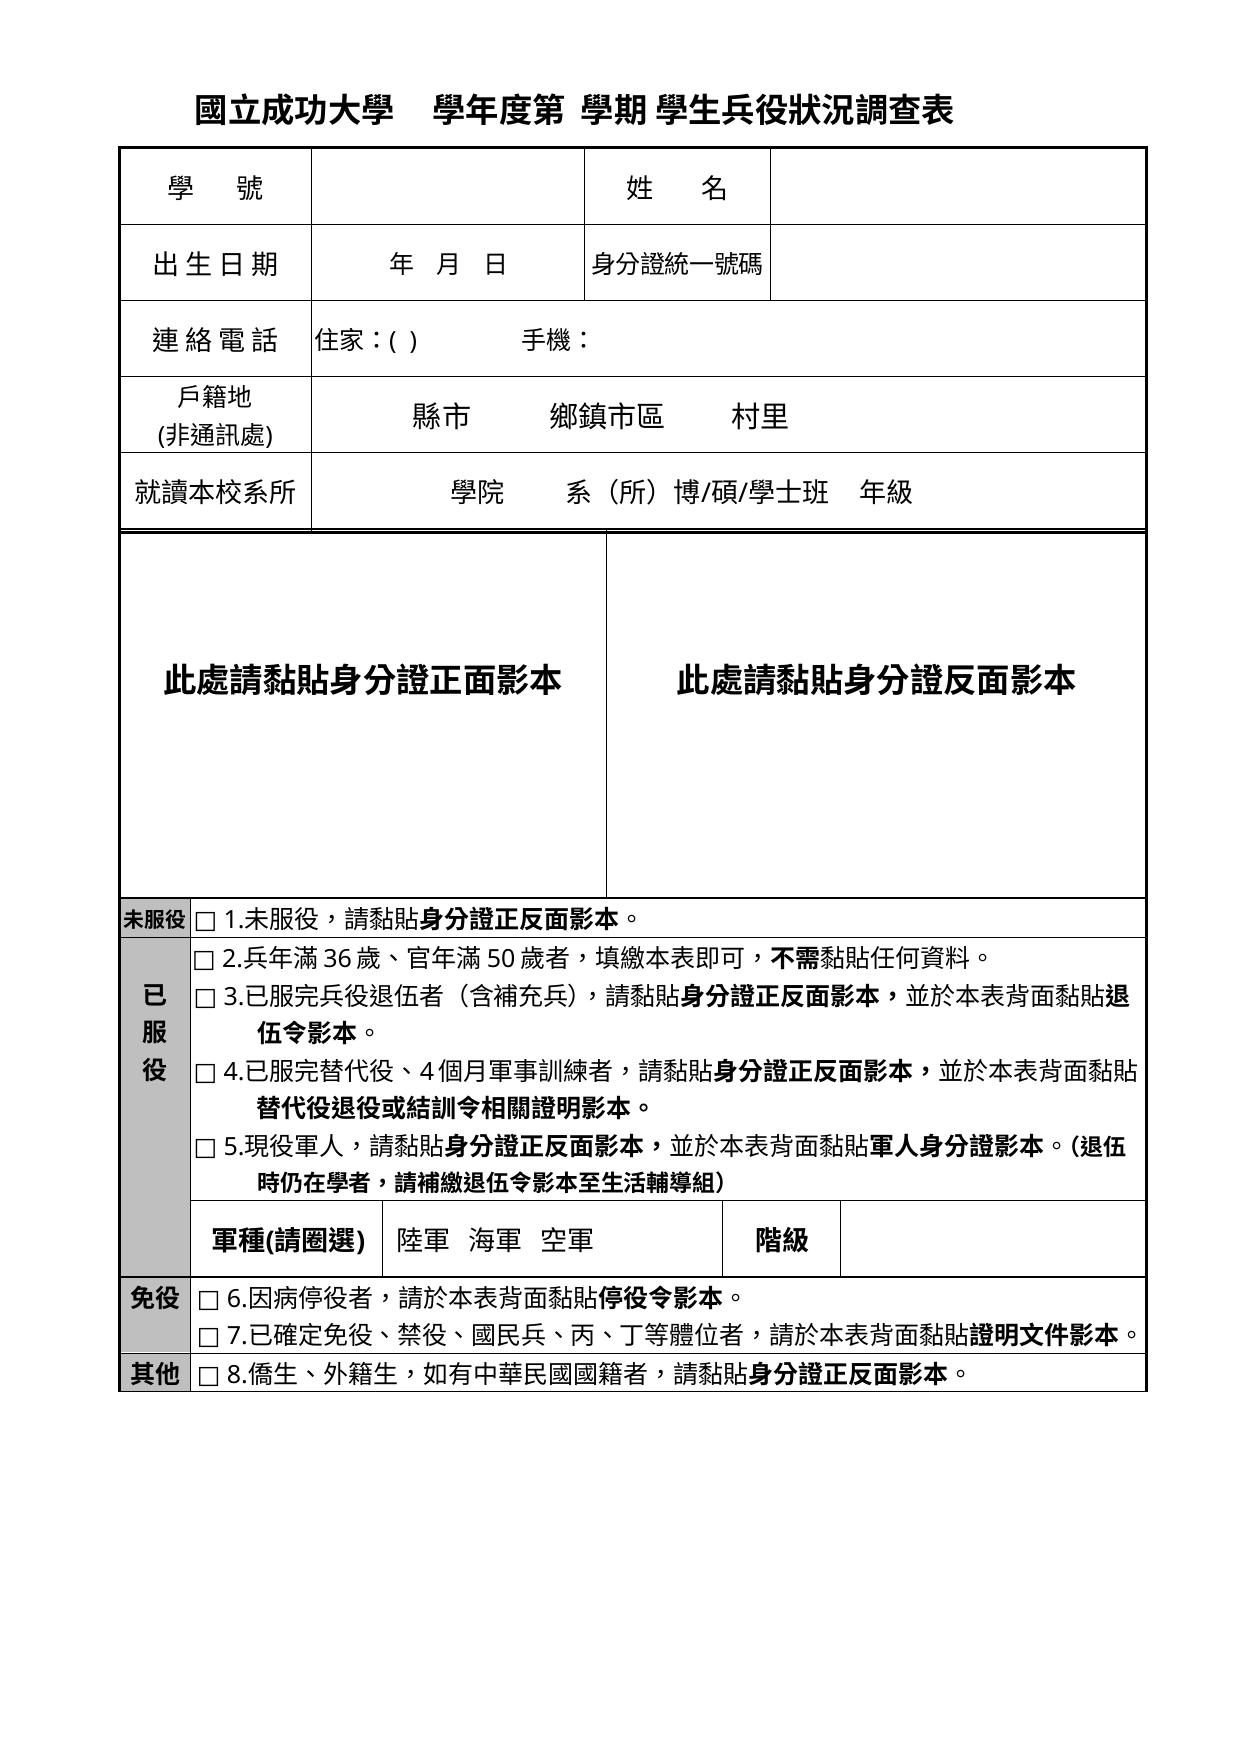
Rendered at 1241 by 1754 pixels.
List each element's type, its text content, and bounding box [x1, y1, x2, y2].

table_cell □ 6.因病停役者，請於本表背面黏貼停役令影本。 □ 7.已確定免役、禁役、國民兵、丙、丁等體位者，請於本表背面黏貼證明文件影本。 [191, 1278, 1145, 1352]
table_cell 階級 [723, 1201, 840, 1276]
table_cell 此處請黏貼身分證正面影本 [121, 534, 606, 897]
table_cell □ 2.兵年滿36歲、官年滿50歲者，填繳本表即可，不需黏貼任何資料。 □ 3.已服完兵役退伍者（含補充兵），請黏貼身分證正反面影本，並於本表背面黏貼退伍令影本。 □ 4.已服完替代役、4個月軍事訓練者，請黏貼身分證正反面影本，並於本表背面黏貼替代役退役或結訓令相關證明影本。 □ 5.現役軍人，請黏貼身分證正反面影本，並於本表背面黏貼軍人身分證影本。（退伍時仍在學者，請補繳退伍令影本至生活輔導組） [191, 938, 1145, 1200]
table_cell 此處請黏貼身分證反面影本 [607, 534, 1145, 897]
table_cell □ 1.未服役，請黏貼身分證正反面影本。 [191, 899, 1145, 937]
table_cell 身分證統一號碼 [585, 225, 770, 300]
table_cell □ 8.僑生、外籍生，如有中華民國國籍者，請黏貼身分證正反面影本。 [191, 1354, 1145, 1391]
table_header [312, 149, 584, 224]
table_header 學 號 [121, 149, 311, 224]
table_cell 年 月 日 [312, 225, 584, 300]
table_cell [771, 225, 1145, 300]
table_header 姓 名 [585, 149, 770, 224]
table_cell 已 服 役 [121, 938, 190, 1276]
table_cell 連 絡 電 話 [121, 301, 311, 376]
table_cell 陸軍 海軍 空軍 [383, 1201, 722, 1276]
table_cell 未服役 [121, 899, 190, 937]
table_cell 免役 [121, 1278, 190, 1352]
table_header [771, 149, 1145, 224]
table_cell 戶籍地 (非通訊處) [121, 377, 311, 452]
table_cell 就讀本校系所 [121, 453, 311, 528]
table_cell 住家：( ) 手機： [312, 301, 1145, 376]
table_cell 其他 [121, 1354, 190, 1391]
table_cell 軍種(請圈選) [191, 1201, 382, 1276]
table_cell [841, 1201, 1145, 1276]
table_cell 出 生 日 期 [121, 225, 311, 300]
table_cell 學院 系（所）博/碩/學士班 年級 [312, 453, 1145, 528]
text 國立成功大學 學年度第 學期 學生兵役狀況調查表 [177, 71, 1181, 146]
table_cell 縣市 鄉鎮市區 村里 [312, 377, 1145, 452]
